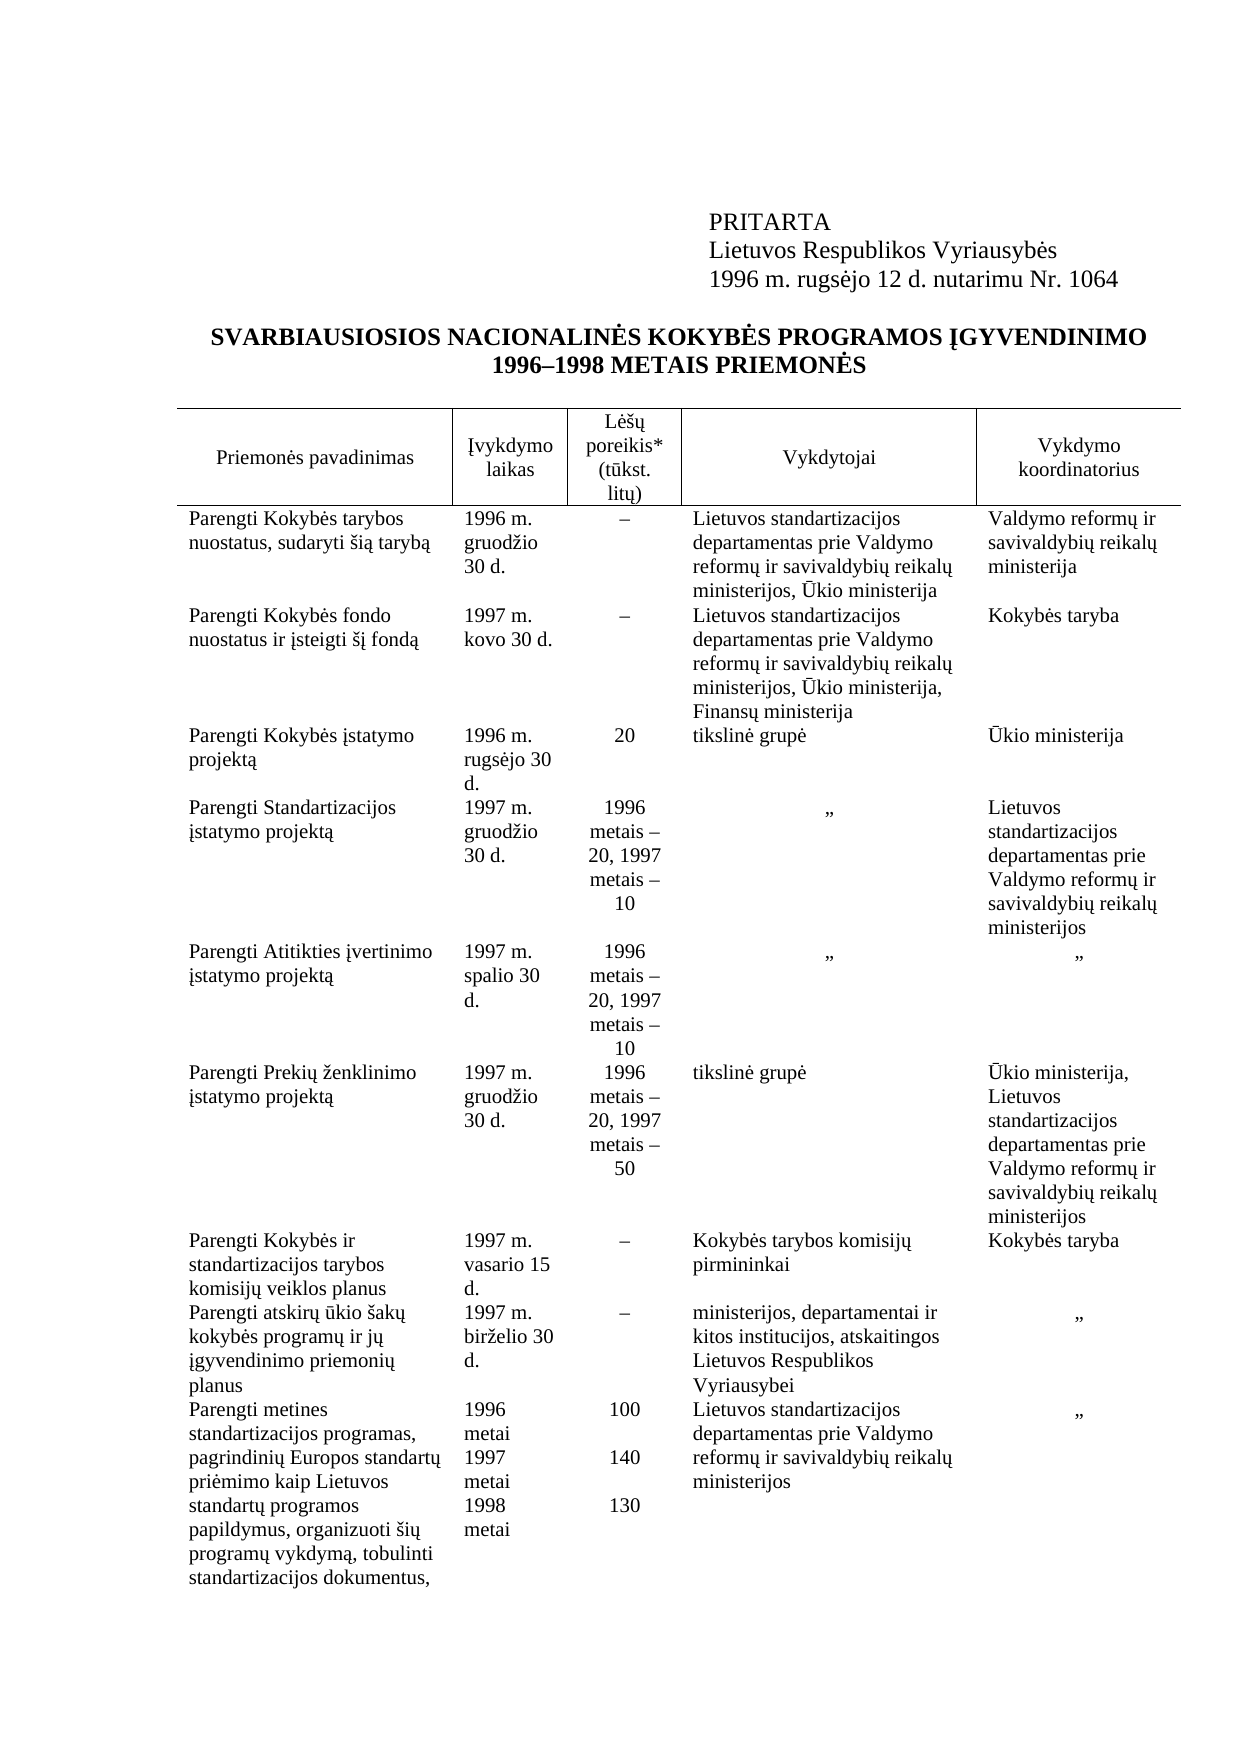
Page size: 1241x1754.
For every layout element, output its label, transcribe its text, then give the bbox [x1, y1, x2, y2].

table_cell Parengti Kokybės ir standartizacijos tarybos komisijų veiklos planus [177, 1228, 453, 1300]
table_cell 1997 metai [453, 1445, 568, 1493]
table_cell 1997 m. kovo 30 d. [453, 603, 568, 723]
table_cell 1997 m. vasario 15 d. [453, 1228, 568, 1300]
table_cell Parengti Atitikties įvertinimo įstatymo projektą [177, 939, 453, 1060]
table_header Vykdytojai [682, 409, 976, 505]
table_cell „ [681, 939, 977, 1060]
text Lietuvos Respublikos Vyriausybės [177, 235, 1181, 264]
table_cell Parengti Kokybės tarybos nuostatus, sudaryti šią tarybą [177, 506, 453, 602]
table_cell „ [977, 939, 1181, 1060]
table_cell 1996 metai [453, 1397, 568, 1445]
text 1996 m. rugsėjo 12 d. nutarimu Nr. 1064 [177, 264, 1181, 293]
table_header Vykdymo koordinatorius [977, 409, 1181, 505]
table_cell Ūkio ministerija [977, 723, 1181, 795]
table_cell Lietuvos standartizacijos departamentas prie Valdymo reformų ir savivaldybių reikalų ministerijos [977, 795, 1181, 939]
table_cell Lietuvos standartizacijos departamentas prie Valdymo reformų ir savivaldybių reikalų ministerijos, Ūkio ministerija, Finansų ministerija [681, 603, 977, 723]
table_cell 1996 metais – 20, 1997 metais – 10 [568, 939, 681, 1060]
table_cell 100 [568, 1397, 681, 1445]
table_header Lėšų poreikis* (tūkst. litų) [568, 409, 681, 505]
table_cell 1997 m. spalio 30 d. [453, 939, 568, 1060]
table_cell Kokybės tarybos komisijų pirmininkai [681, 1228, 977, 1300]
table_cell Parengti Kokybės fondo nuostatus ir įsteigti šį fondą [177, 603, 453, 723]
table_cell – [568, 506, 681, 602]
table_cell „ [977, 1397, 1181, 1589]
table_cell Lietuvos standartizacijos departamentas prie Valdymo reformų ir savivaldybių reikalų ministerijos [681, 1397, 977, 1589]
table_cell Parengti atskirų ūkio šakų kokybės programų ir jų įgyvendinimo priemonių planus [177, 1300, 453, 1397]
table_cell 1996 m. rugsėjo 30 d. [453, 723, 568, 795]
table_cell – [568, 1228, 681, 1300]
text SVARBIAUSIOSIOS NACIONALINĖS KOKYBĖS PROGRAMOS ĮGYVENDINIMO 1996–1998 METAIS PRIEMONĖS [177, 322, 1181, 379]
table_cell Parengti metines standartizacijos programas, pagrindinių Europos standartų priėmimo kaip Lietuvos standartų programos papildymus, organizuoti šių programų vykdymą, tobulinti standartizacijos dokumentus, [177, 1397, 453, 1589]
table_cell ministerijos, departamentai ir kitos institucijos, atskaitingos Lietuvos Respublikos Vyriausybei [681, 1300, 977, 1397]
table_cell 1998 metai [453, 1493, 568, 1589]
table_cell Parengti Standartizacijos įstatymo projektą [177, 795, 453, 939]
table_cell tikslinė grupė [681, 1060, 977, 1228]
table_cell 1997 m. birželio 30 d. [453, 1300, 568, 1397]
table_cell 1997 m. gruodžio 30 d. [453, 795, 568, 939]
table_header Įvykdymo laikas [453, 409, 567, 505]
table_cell 140 [568, 1445, 681, 1493]
table_cell Parengti Prekių ženklinimo įstatymo projektą [177, 1060, 453, 1228]
table_cell 1996 metais – 20, 1997 metais – 50 [568, 1060, 681, 1228]
table_cell – [568, 603, 681, 723]
table_cell Lietuvos standartizacijos departamentas prie Valdymo reformų ir savivaldybių reikalų ministerijos, Ūkio ministerija [681, 506, 977, 602]
table_header Priemonės pavadinimas [177, 409, 452, 505]
table_cell „ [977, 1300, 1181, 1397]
text PRITARTA [177, 207, 1181, 235]
table_cell Valdymo reformų ir savivaldybių reikalų ministerija [977, 506, 1181, 602]
table_cell „ [681, 795, 977, 939]
table_cell Kokybės taryba [977, 1228, 1181, 1300]
table_cell Ūkio ministerija, Lietuvos standartizacijos departamentas prie Valdymo reformų ir savivaldybių reikalų ministerijos [977, 1060, 1181, 1228]
table_cell Parengti Kokybės įstatymo projektą [177, 723, 453, 795]
table_cell 1996 m. gruodžio 30 d. [453, 506, 568, 602]
table_cell 20 [568, 723, 681, 795]
table_cell 1996 metais – 20, 1997 metais – 10 [568, 795, 681, 939]
table_cell Kokybės taryba [977, 603, 1181, 723]
table_cell tikslinė grupė [681, 723, 977, 795]
table_cell 1997 m. gruodžio 30 d. [453, 1060, 568, 1228]
table_cell 130 [568, 1493, 681, 1589]
table_cell – [568, 1300, 681, 1397]
